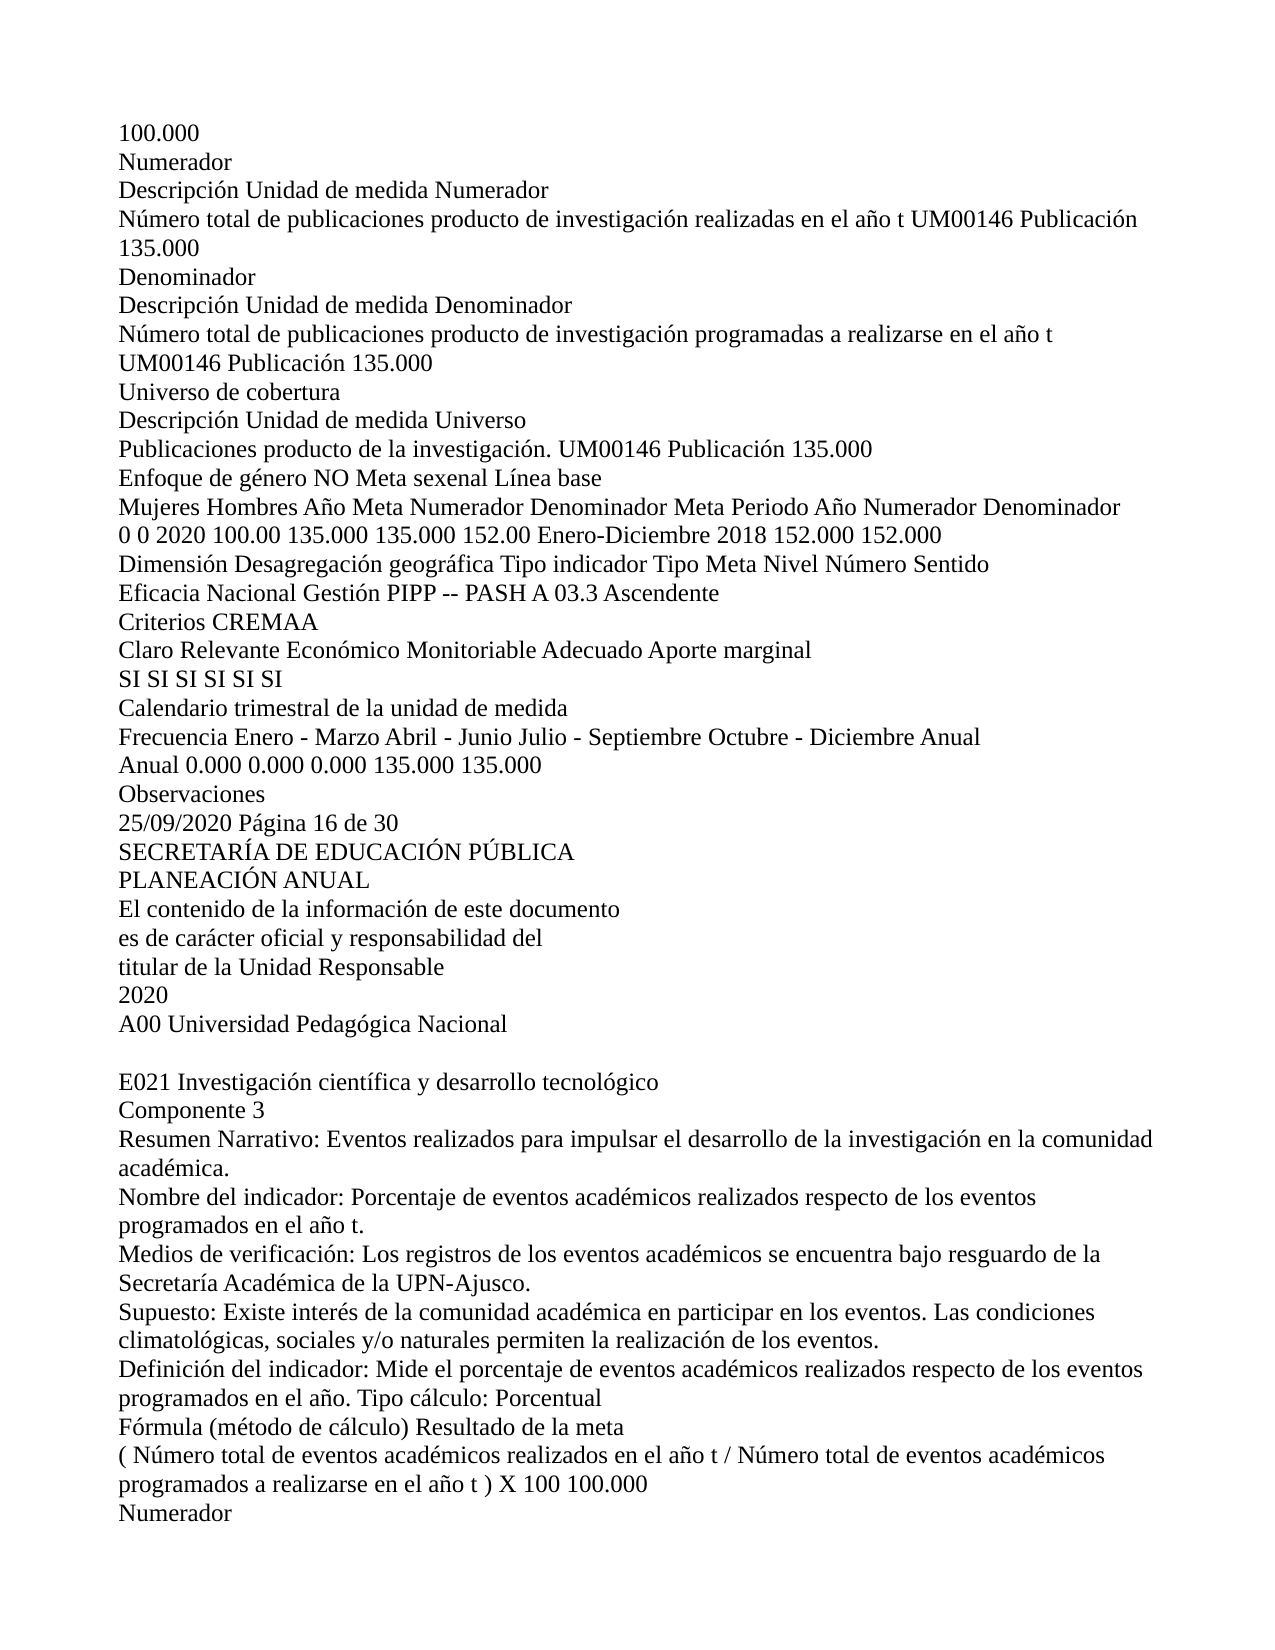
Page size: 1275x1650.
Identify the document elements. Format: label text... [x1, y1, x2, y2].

text SI SI SI SI SI SI [118, 664, 1157, 693]
text Componente 3 [118, 1096, 1157, 1124]
text titular de la Unidad Responsable [118, 952, 1157, 981]
text E021 Investigación científica y desarrollo tecnológico [118, 1067, 1157, 1096]
text A00 Universidad Pedagógica Nacional [118, 1009, 1157, 1038]
text Definición del indicador: Mide el porcentaje de eventos académicos realizados respecto de los eventos programados en el año. Tipo cálculo: Porcentual [118, 1354, 1157, 1412]
text SECRETARÍA DE EDUCACIÓN PÚBLICA [118, 837, 1157, 866]
text Criterios CREMAA [118, 607, 1157, 636]
text Resumen Narrativo: Eventos realizados para impulsar el desarrollo de la investigación en la comunidad académica. [118, 1124, 1157, 1182]
text Número total de publicaciones producto de investigación realizadas en el año t UM00146 Publicación 135.000 [118, 204, 1157, 262]
text 0 0 2020 100.00 135.000 135.000 152.00 Enero-Diciembre 2018 152.000 152.000 [118, 521, 1157, 549]
text Descripción Unidad de medida Denominador [118, 291, 1157, 319]
text Frecuencia Enero - Marzo Abril - Junio Julio - Septiembre Octubre - Diciembre Anual [118, 722, 1157, 751]
text Supuesto: Existe interés de la comunidad académica en participar en los eventos. Las condiciones climatológicas, sociales y/o naturales permiten la realización de los eventos. [118, 1297, 1157, 1354]
text Calendario trimestral de la unidad de medida [118, 693, 1157, 722]
text Denominador [118, 262, 1157, 291]
text El contenido de la información de este documento [118, 894, 1157, 923]
text 100.000 [118, 118, 1157, 147]
text Enfoque de género NO Meta sexenal Línea base [118, 463, 1157, 492]
text Numerador [118, 147, 1157, 176]
text Dimensión Desagregación geográfica Tipo indicador Tipo Meta Nivel Número Sentido [118, 549, 1157, 578]
text Claro Relevante Económico Monitoriable Adecuado Aporte marginal [118, 636, 1157, 664]
text Medios de verificación: Los registros de los eventos académicos se encuentra bajo resguardo de la Secretaría Académica de la UPN-Ajusco. [118, 1239, 1157, 1297]
text Publicaciones producto de la investigación. UM00146 Publicación 135.000 [118, 434, 1157, 463]
text es de carácter oficial y responsabilidad del [118, 923, 1157, 952]
text Descripción Unidad de medida Universo [118, 406, 1157, 434]
text 2020 [118, 981, 1157, 1009]
text 25/09/2020 Página 16 de 30 [118, 808, 1157, 837]
text Eficacia Nacional Gestión PIPP -- PASH A 03.3 Ascendente [118, 578, 1157, 607]
text Fórmula (método de cálculo) Resultado de la meta [118, 1412, 1157, 1441]
text Número total de publicaciones producto de investigación programadas a realizarse en el año t UM00146 Publicación 135.000 [118, 319, 1157, 377]
text Nombre del indicador: Porcentaje de eventos académicos realizados respecto de los eventos programados en el año t. [118, 1182, 1157, 1239]
text Anual 0.000 0.000 0.000 135.000 135.000 [118, 751, 1157, 779]
text ( Número total de eventos académicos realizados en el año t / Número total de eventos académicos programados a realizarse en el año t ) X 100 100.000 [118, 1441, 1157, 1498]
text Mujeres Hombres Año Meta Numerador Denominador Meta Periodo Año Numerador Denominador [118, 492, 1157, 521]
text PLANEACIÓN ANUAL [118, 866, 1157, 894]
text Universo de cobertura [118, 377, 1157, 406]
text Descripción Unidad de medida Numerador [118, 176, 1157, 204]
text Observaciones [118, 779, 1157, 808]
text Numerador [118, 1498, 1157, 1527]
